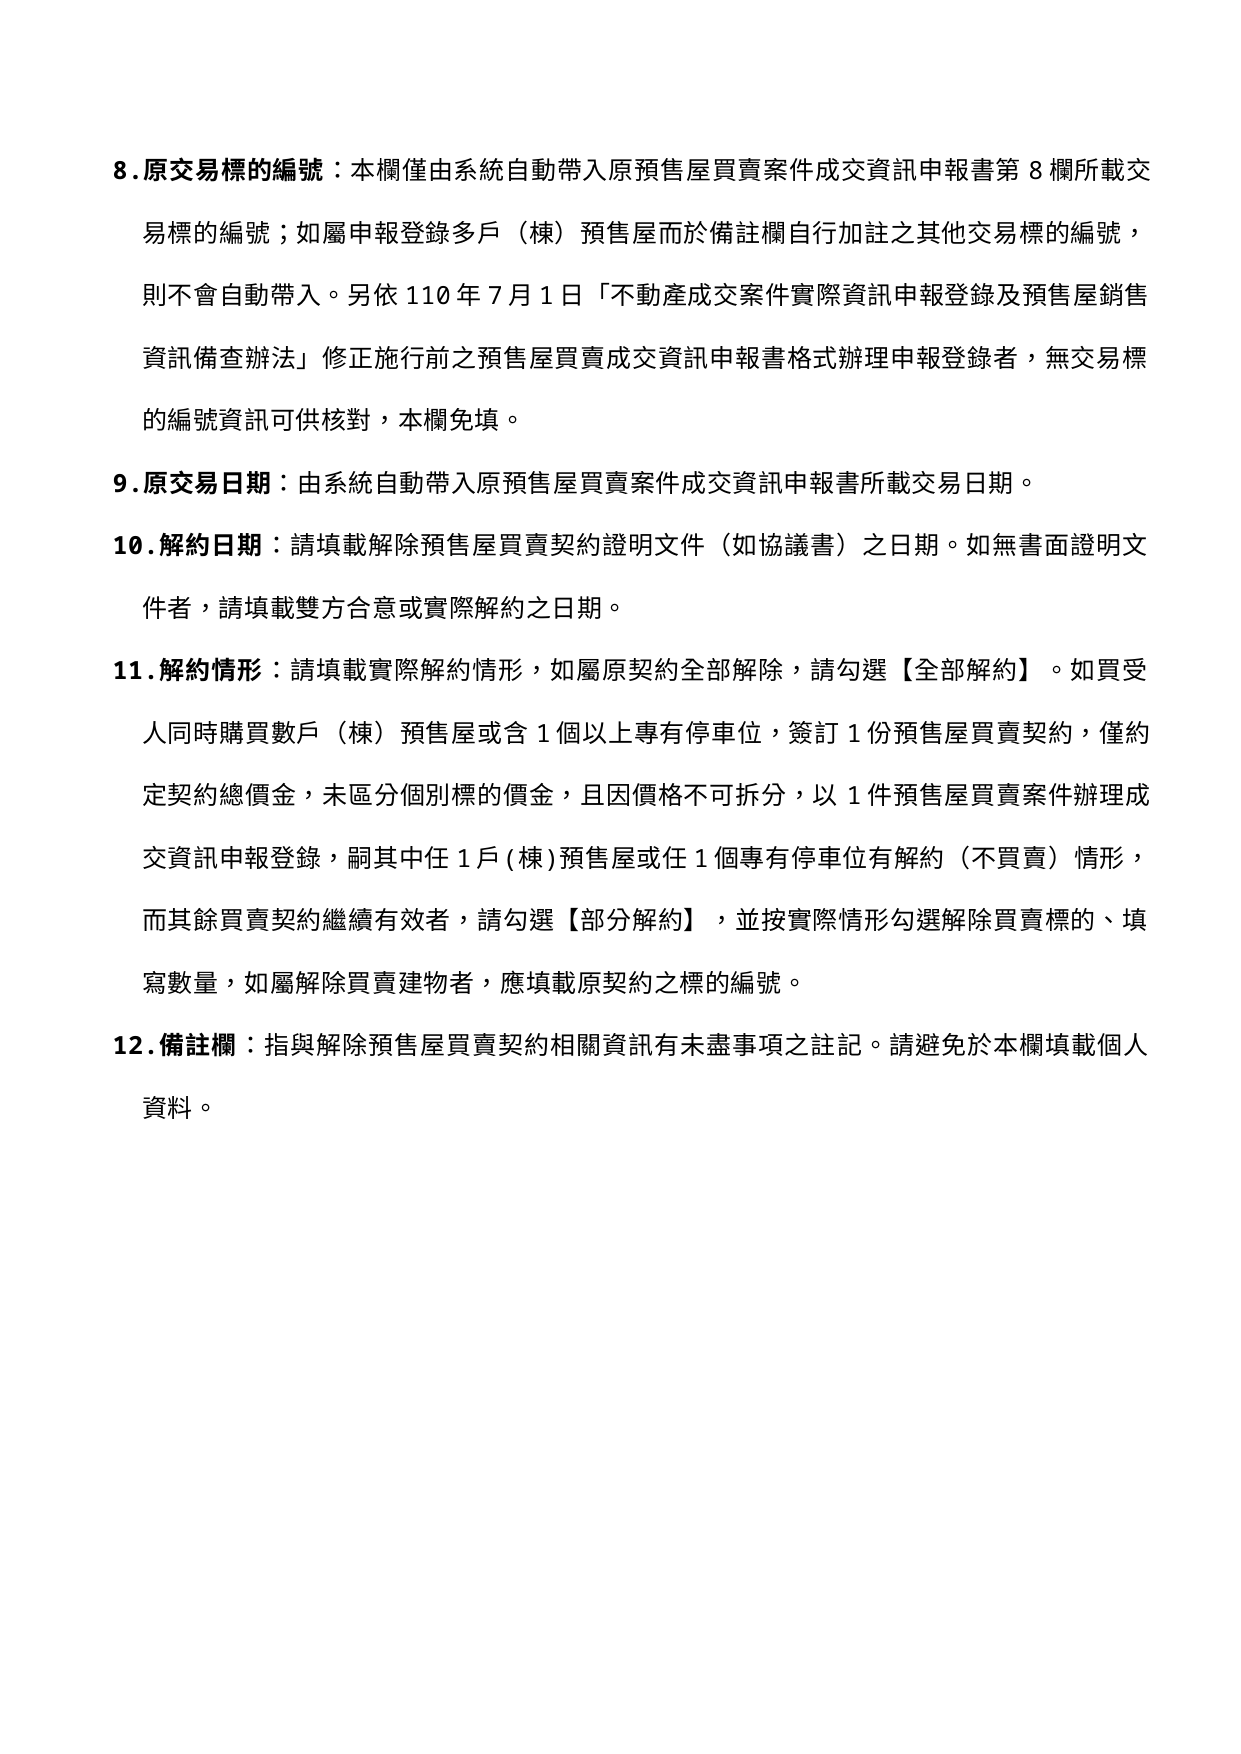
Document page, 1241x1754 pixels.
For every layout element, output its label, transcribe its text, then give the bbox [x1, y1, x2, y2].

text 11.解約情形：請填載實際解約情形，如屬原契約全部解除，請勾選【全部解約】。如買受人同時購買數戶（棟）預售屋或含1個以上專有停車位，簽訂1份預售屋買賣契約，僅約定契約總價金，未區分個別標的價金，且因價格不可拆分，以1件預售屋買賣案件辦理成交資訊申報登錄，嗣其中任1戶(棟)預售屋或任1個專有停車位有解約（不買賣）情形，而其餘買賣契約繼續有效者，請勾選【部分解約】，並按實際情形勾選解除買賣標的、填寫數量，如屬解除買賣建物者，應填載原契約之標的編號。 [112, 627, 1152, 1002]
text 8.原交易標的編號：本欄僅由系統自動帶入原預售屋買賣案件成交資訊申報書第8欄所載交易標的編號；如屬申報登錄多戶（棟）預售屋而於備註欄自行加註之其他交易標的編號，則不會自動帶入。另依110年7月1日「不動產成交案件實際資訊申報登錄及預售屋銷售資訊備查辦法」修正施行前之預售屋買賣成交資訊申報書格式辦理申報登錄者，無交易標的編號資訊可供核對，本欄免填。 [112, 127, 1152, 439]
text 10.解約日期：請填載解除預售屋買賣契約證明文件（如協議書）之日期。如無書面證明文件者，請填載雙方合意或實際解約之日期。 [112, 502, 1152, 627]
text 12.備註欄：指與解除預售屋買賣契約相關資訊有未盡事項之註記。請避免於本欄填載個人資料。 [112, 1002, 1152, 1127]
text 9.原交易日期：由系統自動帶入原預售屋買賣案件成交資訊申報書所載交易日期。 [112, 439, 1152, 502]
